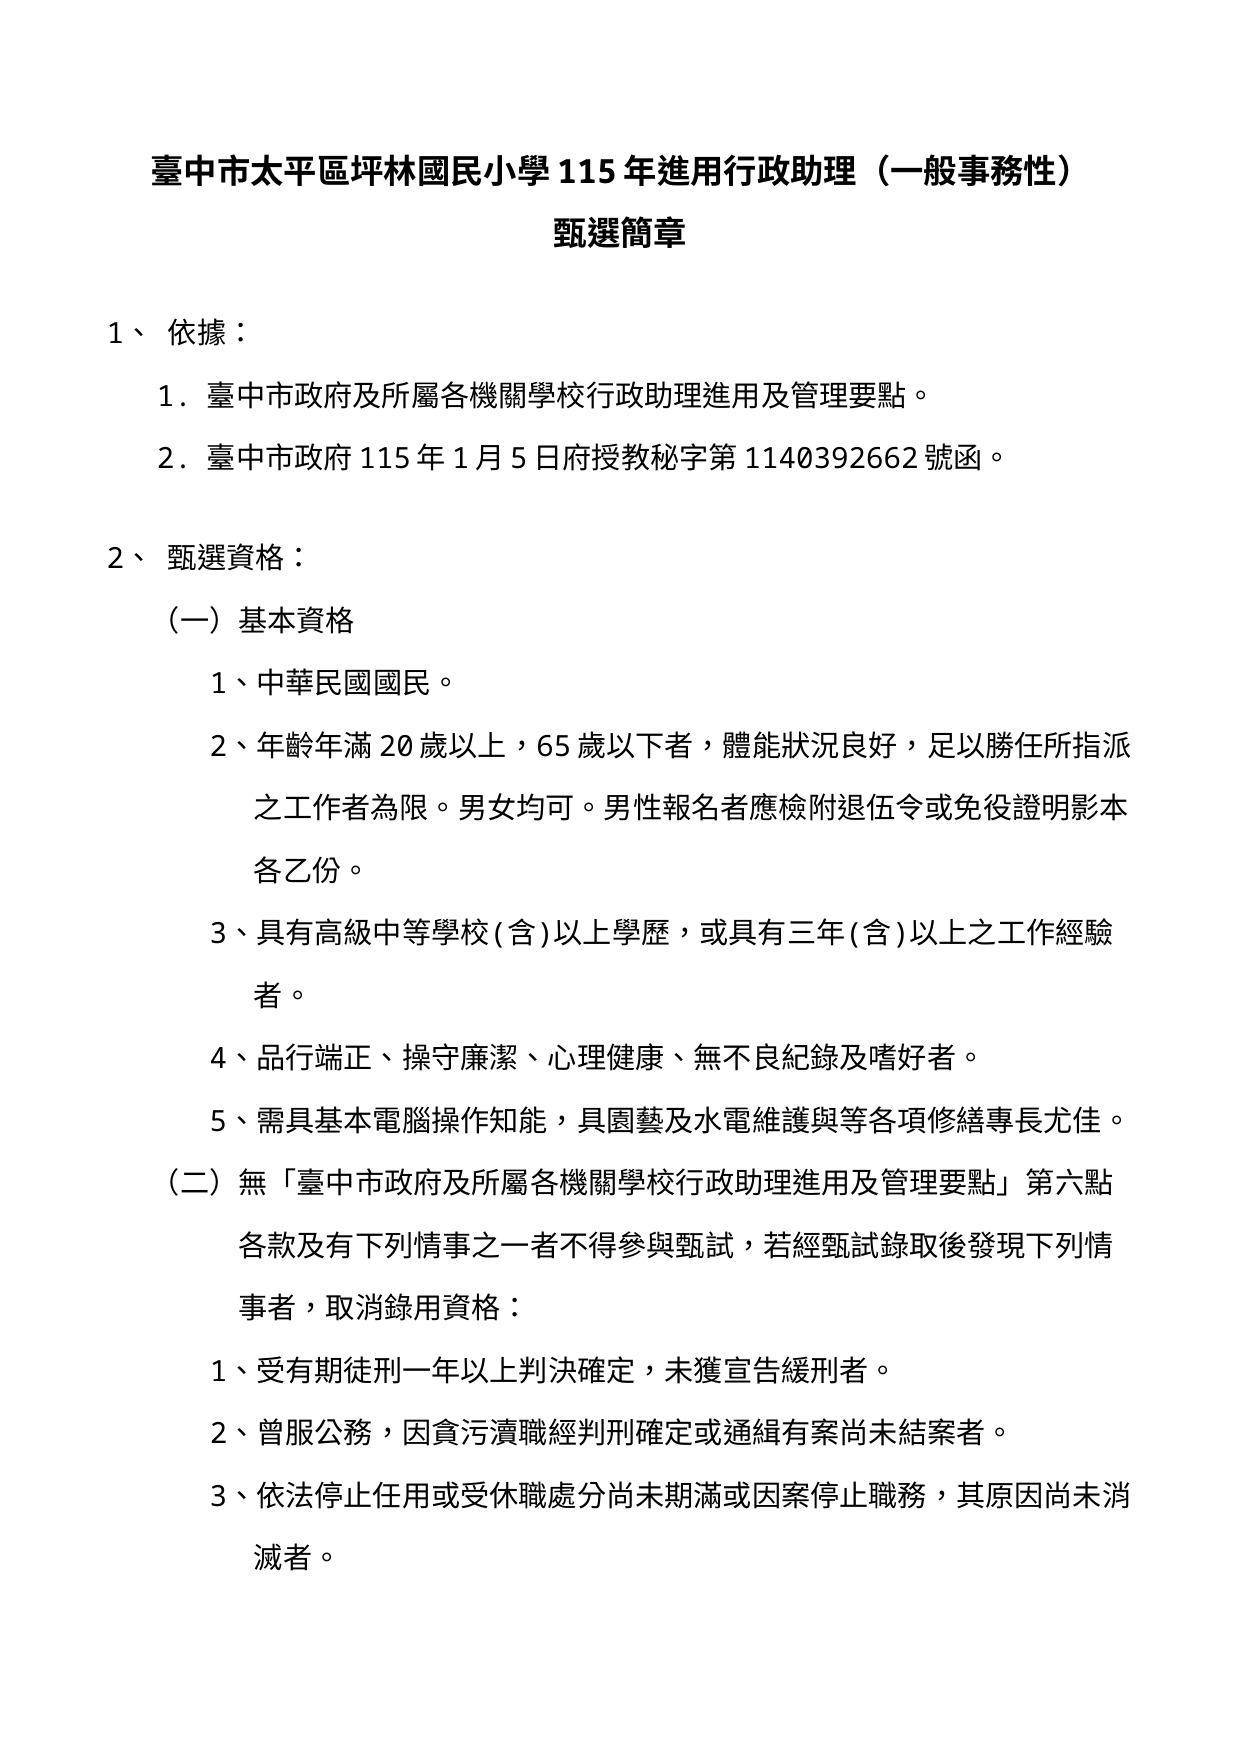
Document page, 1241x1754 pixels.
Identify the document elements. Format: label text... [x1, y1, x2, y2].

text 3、具有高級中等學校(含)以上學歷，或具有三年(含)以上之工作經驗者。 [209, 889, 1134, 1014]
text 1、中華民國國民。 [209, 639, 1134, 702]
text 2、年齡年滿20歲以上，65歲以下者，體能狀況良好，足以勝任所指派之工作者為限。男女均可。男性報名者應檢附退伍令或免役證明影本各乙份。 [209, 702, 1134, 889]
list 甄選資格： [106, 514, 1134, 577]
text 臺中市太平區坪林國民小學115年進用行政助理（一般事務性） [106, 127, 1134, 189]
text 3、依法停止任用或受休職處分尚未期滿或因案停止職務，其原因尚未消滅者。 [209, 1452, 1134, 1577]
text 4、品行端正、操守廉潔、心理健康、無不良紀錄及嗜好者。 [209, 1014, 1134, 1077]
text 5、需具基本電腦操作知能，具園藝及水電維護與等各項修繕專長尤佳。 [209, 1077, 1134, 1139]
text 2. 臺中市政府115年1月5日府授教秘字第1140392662號函。 [157, 414, 1134, 477]
text 1. 臺中市政府及所屬各機關學校行政助理進用及管理要點。 [157, 352, 1134, 414]
text 2、曾服公務，因貪污瀆職經判刑確定或通緝有案尚未結案者。 [209, 1389, 1134, 1452]
text 1、受有期徒刑一年以上判決確定，未獲宣告緩刑者。 [209, 1327, 1134, 1389]
list 依據： [106, 289, 1134, 352]
text 甄選簡章 [106, 189, 1134, 252]
text （二）無「臺中市政府及所屬各機關學校行政助理進用及管理要點」第六點各款及有下列情事之一者不得參與甄試，若經甄試錄取後發現下列情事者，取消錄用資格： [151, 1139, 1134, 1327]
text （一）基本資格 [151, 577, 1134, 639]
